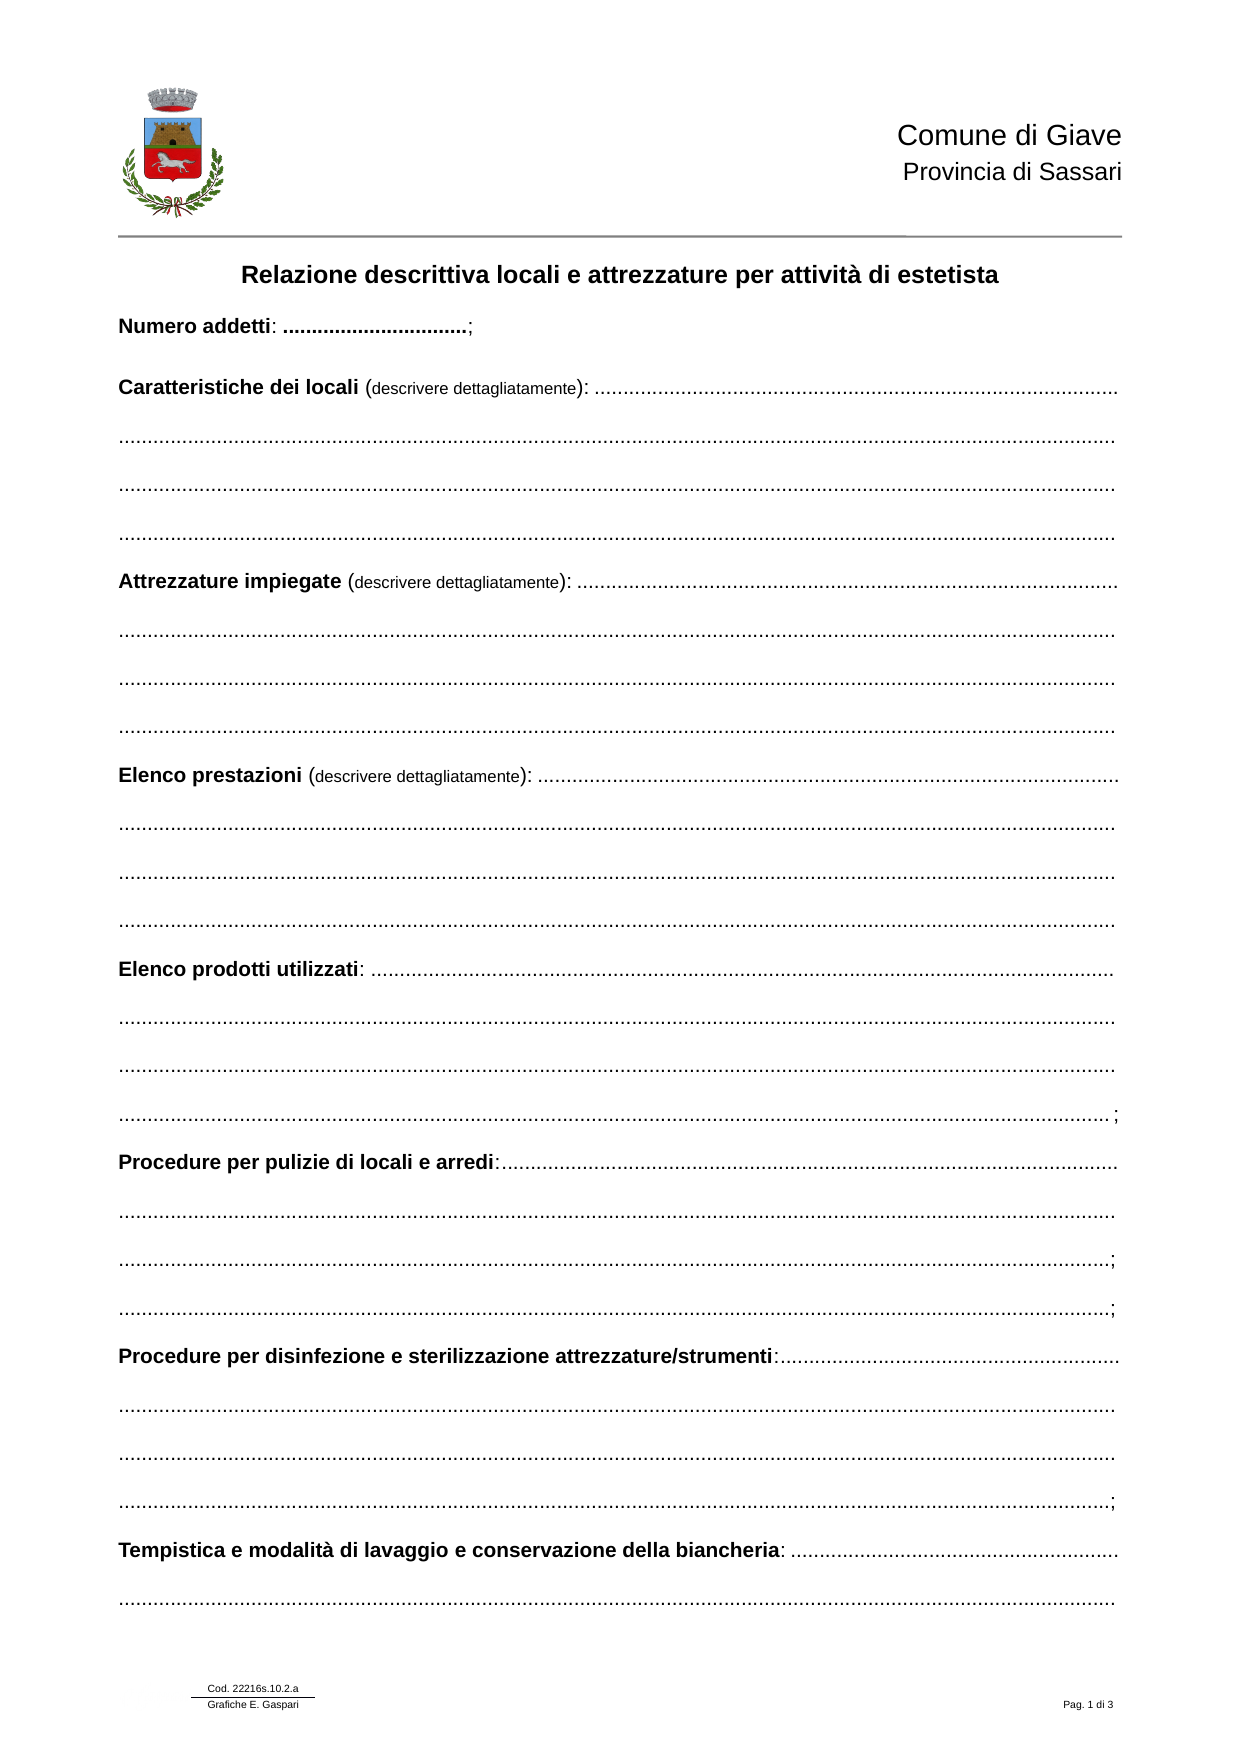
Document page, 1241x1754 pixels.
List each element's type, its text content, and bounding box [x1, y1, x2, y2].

text Elenco prodotti utilizzati: ................................................................................................................................. [118, 956, 1122, 980]
text ............................................................................................................................................................................. [118, 1392, 1122, 1416]
text Nell'elenco degli allegati [242, 213, 602, 235]
subtitle Relazione descrittiva locali e attrezzature per attività di estetista [118, 261, 1122, 289]
text Elenco prestazioni (descrivere dettagliatamente): ..................................................................................................... [118, 763, 1122, 787]
text ............................................................................................................................................................................. [118, 666, 1122, 690]
text ............................................................................................................................................................................. [118, 521, 1122, 544]
text ............................................................................................................................................................................. [118, 1005, 1122, 1029]
text Attrezzature impiegate (descrivere dettagliatamente): .............................................................................................. [118, 569, 1122, 593]
text ............................................................................................................................................................................. [118, 472, 1122, 496]
text Numero addetti: ................................; [118, 314, 1122, 338]
text Tempistica e modalità di lavaggio e conservazione della biancheria: ......................................................... [118, 1538, 1122, 1562]
text Comune di Giave [224, 118, 1122, 152]
text Procedure per disinfezione e sterilizzazione attrezzature/strumenti: ........................................................... [118, 1344, 1122, 1368]
text ............................................................................................................................................................................. [118, 1053, 1122, 1077]
text ............................................................................................................................................................................. [118, 908, 1122, 932]
text ............................................................................................................................................................................; [118, 1247, 1122, 1271]
text ............................................................................................................................................................................; [118, 1489, 1122, 1513]
text ............................................................................................................................................................................. [118, 811, 1122, 835]
text ............................................................................................................................................................................. [118, 714, 1122, 738]
text ............................................................................................................................................................................. [118, 617, 1122, 641]
text ............................................................................................................................................................................. [118, 424, 1122, 448]
text ............................................................................................................................................................................. [118, 1199, 1122, 1223]
picture [122, 87, 224, 219]
text Caratteristiche dei locali (descrivere dettagliatamente): ........................................................................................... [118, 375, 1122, 399]
text Procedure per pulizie di locali e arredi: ........................................................................................................... [118, 1150, 1122, 1174]
text ............................................................................................................................................................................. [118, 859, 1122, 883]
text ............................................................................................................................................................................. [118, 1586, 1122, 1610]
text Provincia di Sassari [224, 157, 1122, 185]
text ............................................................................................................................................................................. [118, 1441, 1122, 1465]
text ............................................................................................................................................................................; [118, 1296, 1122, 1319]
text ............................................................................................................................................................................ ; [118, 1102, 1122, 1126]
